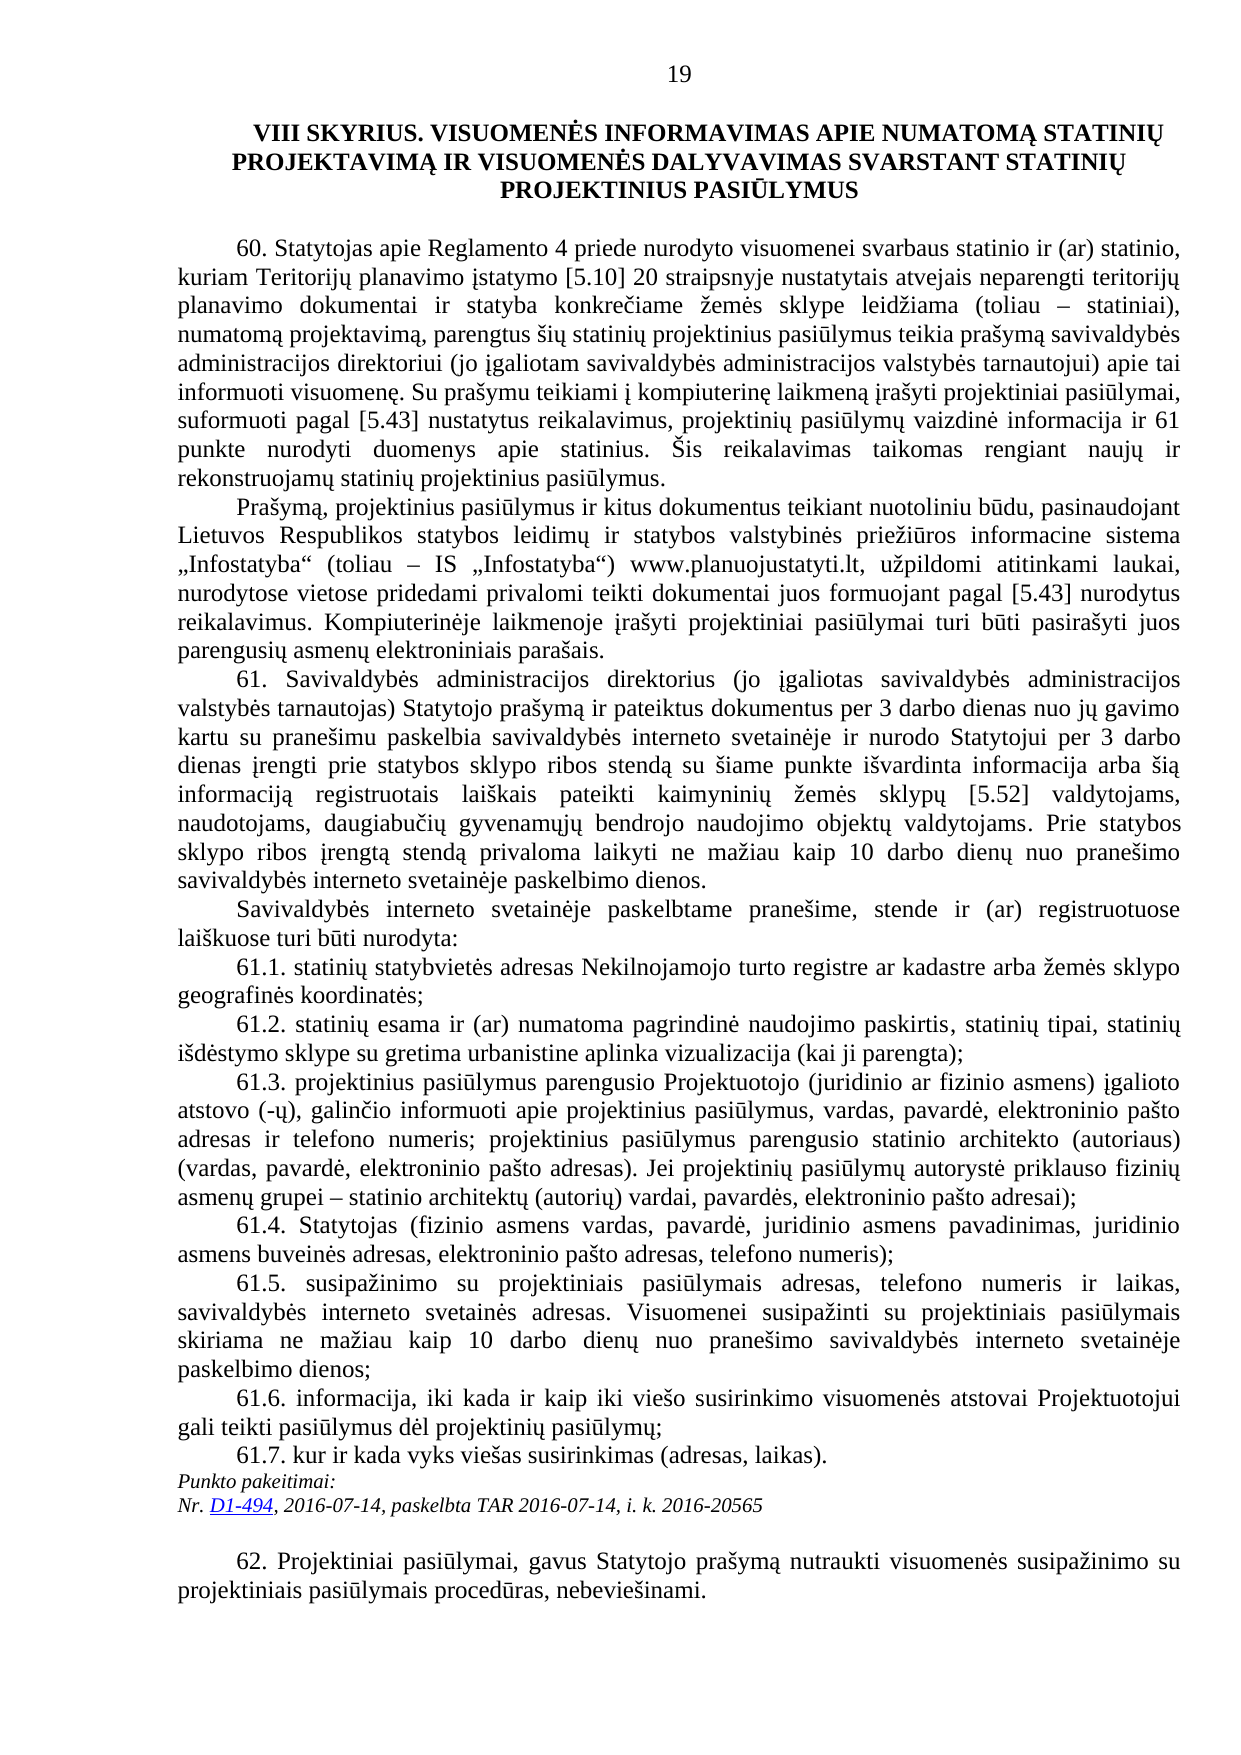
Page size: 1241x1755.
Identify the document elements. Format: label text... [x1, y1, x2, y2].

text 62. Projektiniai pasiūlymai, gavus Statytojo prašymą nutraukti visuomenės susipažinimo su projektiniais pasiūlymais procedūras, nebeviešinami. [177, 1546, 1181, 1604]
text Nr. D1-494, 2016-07-14, paskelbta TAR 2016-07-14, i. k. 2016-20565 [177, 1493, 1181, 1517]
text Punkto pakeitimai: [177, 1469, 1181, 1493]
text 61.4. Statytojas (fizinio asmens vardas, pavardė, juridinio asmens pavadinimas, juridinio asmens buveinės adresas, elektroninio pašto adresas, telefono numeris); [177, 1211, 1181, 1268]
text Prašymą, projektinius pasiūlymus ir kitus dokumentus teikiant nuotoliniu būdu, pasinaudojant Lietuvos Respublikos statybos leidimų ir statybos valstybinės priežiūros informacine sistema „Infostatyba“ (toliau – IS „Infostatyba“) www.planuojustatyti.lt, užpildomi atitinkami laukai, nurodytose vietose pridedami privalomi teikti dokumentai juos formuojant pagal [5.43] nurodytus reikalavimus. Kompiuterinėje laikmenoje įrašyti projektiniai pasiūlymai turi būti pasirašyti juos parengusių asmenų elektroniniais parašais. [177, 492, 1181, 664]
text 61.5. susipažinimo su projektiniais pasiūlymais adresas, telefono numeris ir laikas, savivaldybės interneto svetainės adresas. Visuomenei susipažinti su projektiniais pasiūlymais skiriama ne mažiau kaip 10 darbo dienų nuo pranešimo savivaldybės interneto svetainėje paskelbimo dienos; [177, 1268, 1181, 1383]
text 61.7. kur ir kada vyks viešas susirinkimas (adresas, laikas). [177, 1441, 1181, 1469]
text 60. Statytojas apie Reglamento 4 priede nurodyto visuomenei svarbaus statinio ir (ar) statinio, kuriam Teritorijų planavimo įstatymo [5.10] 20 straipsnyje nustatytais atvejais neparengti teritorijų planavimo dokumentai ir statyba konkrečiame žemės sklype leidžiama (toliau – statiniai), numatomą projektavimą, parengtus šių statinių projektinius pasiūlymus teikia prašymą savivaldybės administracijos direktoriui (jo įgaliotam savivaldybės administracijos valstybės tarnautojui) apie tai informuoti visuomenę. Su prašymu teikiami į kompiuterinę laikmeną įrašyti projektiniai pasiūlymai, suformuoti pagal [5.43] nustatytus reikalavimus, projektinių pasiūlymų vaizdinė informacija ir 61 punkte nurodyti duomenys apie statinius. Šis reikalavimas taikomas rengiant naujų ir rekonstruojamų statinių projektinius pasiūlymus. [177, 233, 1181, 492]
text 61.1. statinių statybvietės adresas Nekilnojamojo turto registre ar kadastre arba žemės sklypo geografinės koordinatės; [177, 952, 1181, 1009]
text 61.6. informacija, iki kada ir kaip iki viešo susirinkimo visuomenės atstovai Projektuotojui gali teikti pasiūlymus dėl projektinių pasiūlymų; [177, 1383, 1181, 1441]
text VIII SKYRIUS. Visuomenės informavimas apie numatomą statinių projektavimą ir visuomenės dalyvavimas svarstant statinių projektinius pasiūlymus [177, 118, 1181, 204]
text 61.3. projektinius pasiūlymus parengusio Projektuotojo (juridinio ar fizinio asmens) įgalioto atstovo (-ų), galinčio informuoti apie projektinius pasiūlymus, vardas, pavardė, elektroninio pašto adresas ir telefono numeris; projektinius pasiūlymus parengusio statinio architekto (autoriaus) (vardas, pavardė, elektroninio pašto adresas). Jei projektinių pasiūlymų autorystė priklauso fizinių asmenų grupei – statinio architektų (autorių) vardai, pavardės, elektroninio pašto adresai); [177, 1067, 1181, 1211]
text Savivaldybės interneto svetainėje paskelbtame pranešime, stende ir (ar) registruotuose laiškuose turi būti nurodyta: [177, 894, 1181, 952]
text 61. Savivaldybės administracijos direktorius (jo įgaliotas savivaldybės administracijos valstybės tarnautojas) Statytojo prašymą ir pateiktus dokumentus per 3 darbo dienas nuo jų gavimo kartu su pranešimu paskelbia savivaldybės interneto svetainėje ir nurodo Statytojui per 3 darbo dienas įrengti prie statybos sklypo ribos stendą su šiame punkte išvardinta informacija arba šią informaciją registruotais laiškais pateikti kaimyninių žemės sklypų [5.52] valdytojams, naudotojams, daugiabučių gyvenamųjų bendrojo naudojimo objektų valdytojams. Prie statybos sklypo ribos įrengtą stendą privaloma laikyti ne mažiau kaip 10 darbo dienų nuo pranešimo savivaldybės interneto svetainėje paskelbimo dienos. [177, 664, 1181, 894]
text 61.2. statinių esama ir (ar) numatoma pagrindinė naudojimo paskirtis, statinių tipai, statinių išdėstymo sklype su gretima urbanistine aplinka vizualizacija (kai ji parengta); [177, 1009, 1181, 1067]
